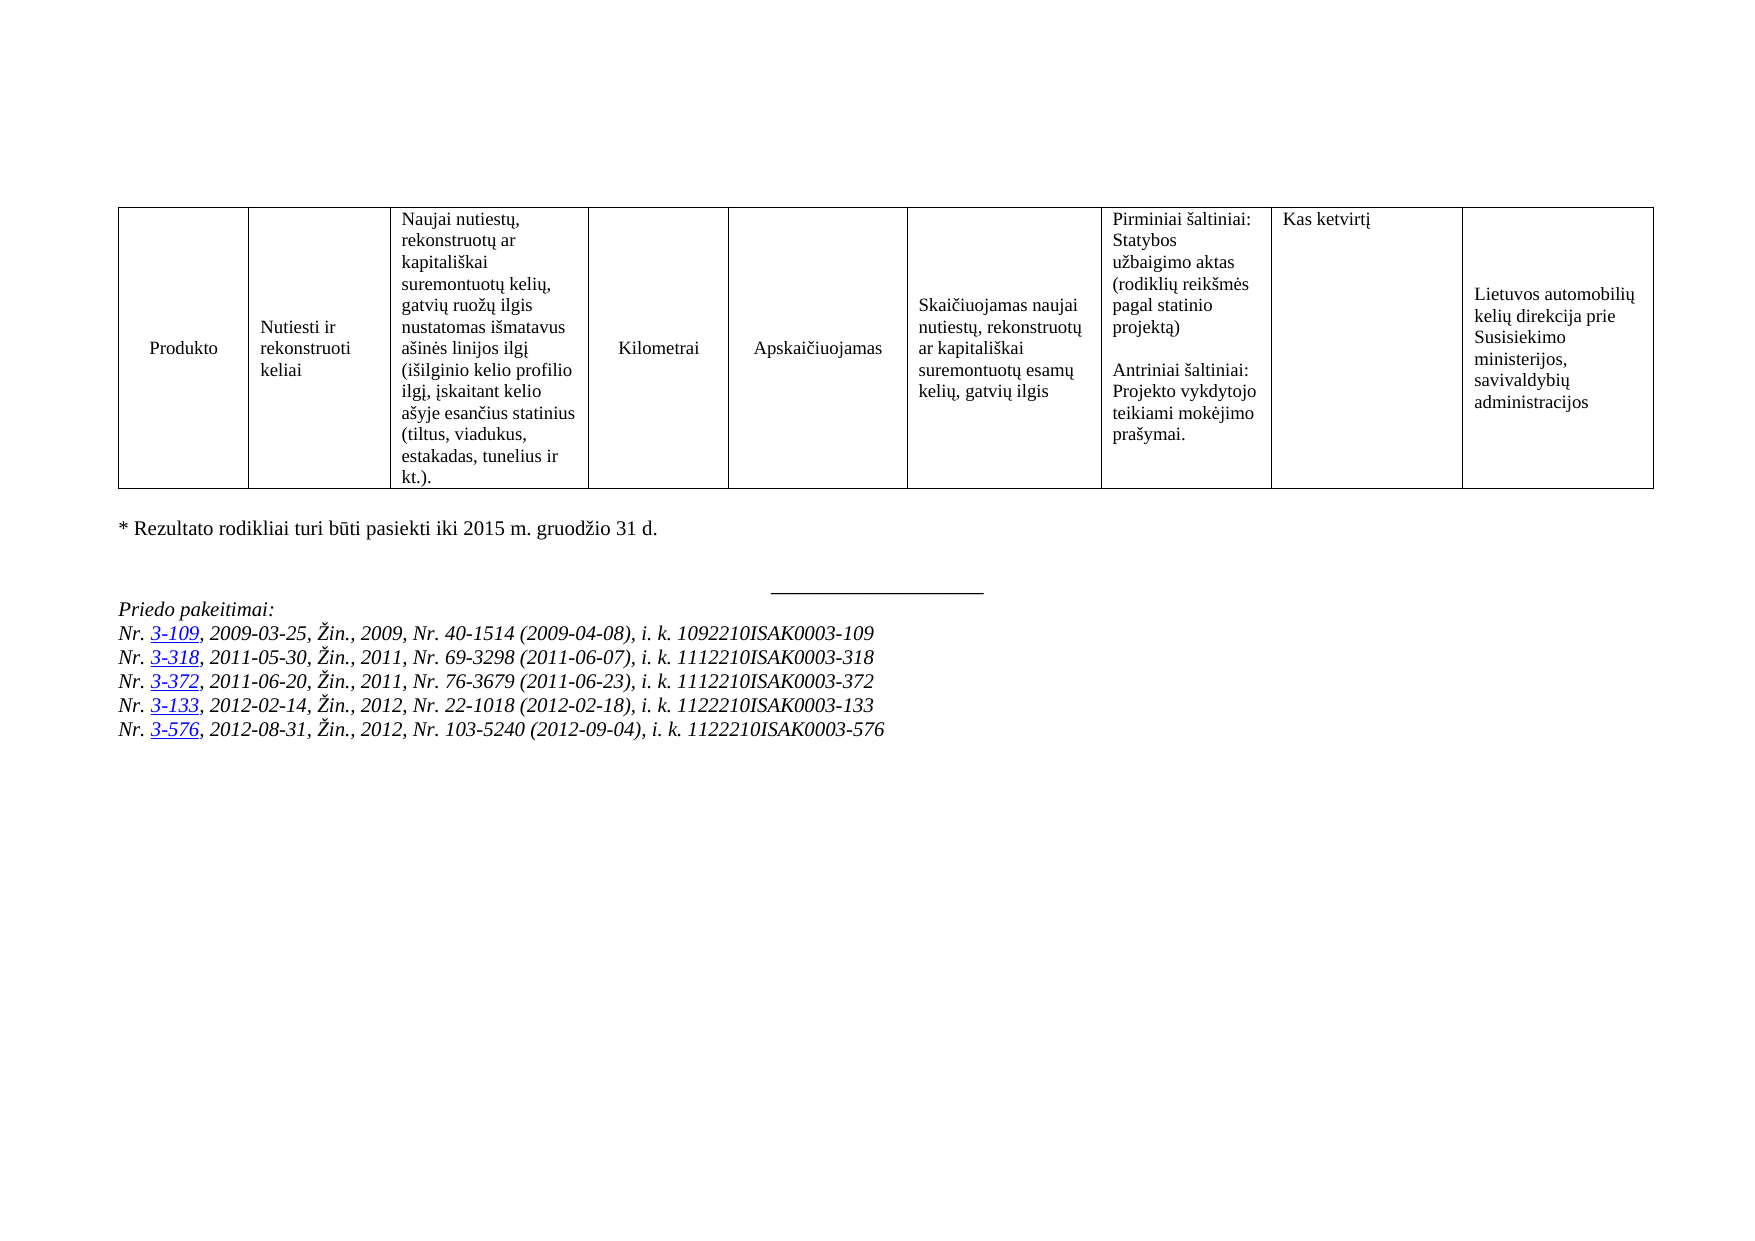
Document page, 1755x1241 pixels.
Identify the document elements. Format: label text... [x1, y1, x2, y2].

text _________________ [118, 568, 1636, 597]
table_cell Kas ketvirtį [1272, 208, 1462, 488]
table_cell Kilometrai [589, 208, 728, 488]
text Nr. 3-576, 2012-08-31, Žin., 2012, Nr. 103-5240 (2012-09-04), i. k. 1122210ISAK0003-576 [118, 717, 1636, 741]
text Nr. 3-133, 2012-02-14, Žin., 2012, Nr. 22-1018 (2012-02-18), i. k. 1122210ISAK0003-133 [118, 693, 1636, 717]
table_cell Produkto [119, 208, 248, 488]
text * Rezultato rodikliai turi būti pasiekti iki 2015 m. gruodžio 31 d. [118, 515, 1636, 539]
table_cell Lietuvos automobilių kelių direkcija prie Susisiekimo ministerijos, savivaldybių administracijos [1463, 208, 1653, 488]
table_cell Apskaičiuojamas [729, 208, 907, 488]
text Nr. 3-372, 2011-06-20, Žin., 2011, Nr. 76-3679 (2011-06-23), i. k. 1112210ISAK0003-372 [118, 669, 1636, 693]
table_cell Skaičiuojamas naujai nutiestų, rekonstruotų ar kapitališkai suremontuotų esamų kelių, gatvių ilgis [908, 208, 1101, 488]
text Priedo pakeitimai: [118, 597, 1636, 621]
table_cell Pirminiai šaltiniai: Statybos užbaigimo aktas (rodiklių reikšmės pagal statinio projektą) Antriniai šaltiniai: Projekto vykdytojo teikiami mokėjimo prašymai. [1102, 208, 1271, 488]
table_cell Naujai nutiestų, rekonstruotų ar kapitališkai suremontuotų kelių, gatvių ruožų ilgis nustatomas išmatavus ašinės linijos ilgį (išilginio kelio profilio ilgį, įskaitant kelio ašyje esančius statinius (tiltus, viadukus, estakadas, tunelius ir kt.). [391, 208, 588, 488]
text Nr. 3-109, 2009-03-25, Žin., 2009, Nr. 40-1514 (2009-04-08), i. k. 1092210ISAK0003-109 [118, 621, 1636, 645]
table_cell Nutiesti ir rekonstruoti keliai [249, 208, 390, 488]
text Nr. 3-318, 2011-05-30, Žin., 2011, Nr. 69-3298 (2011-06-07), i. k. 1112210ISAK0003-318 [118, 645, 1636, 669]
